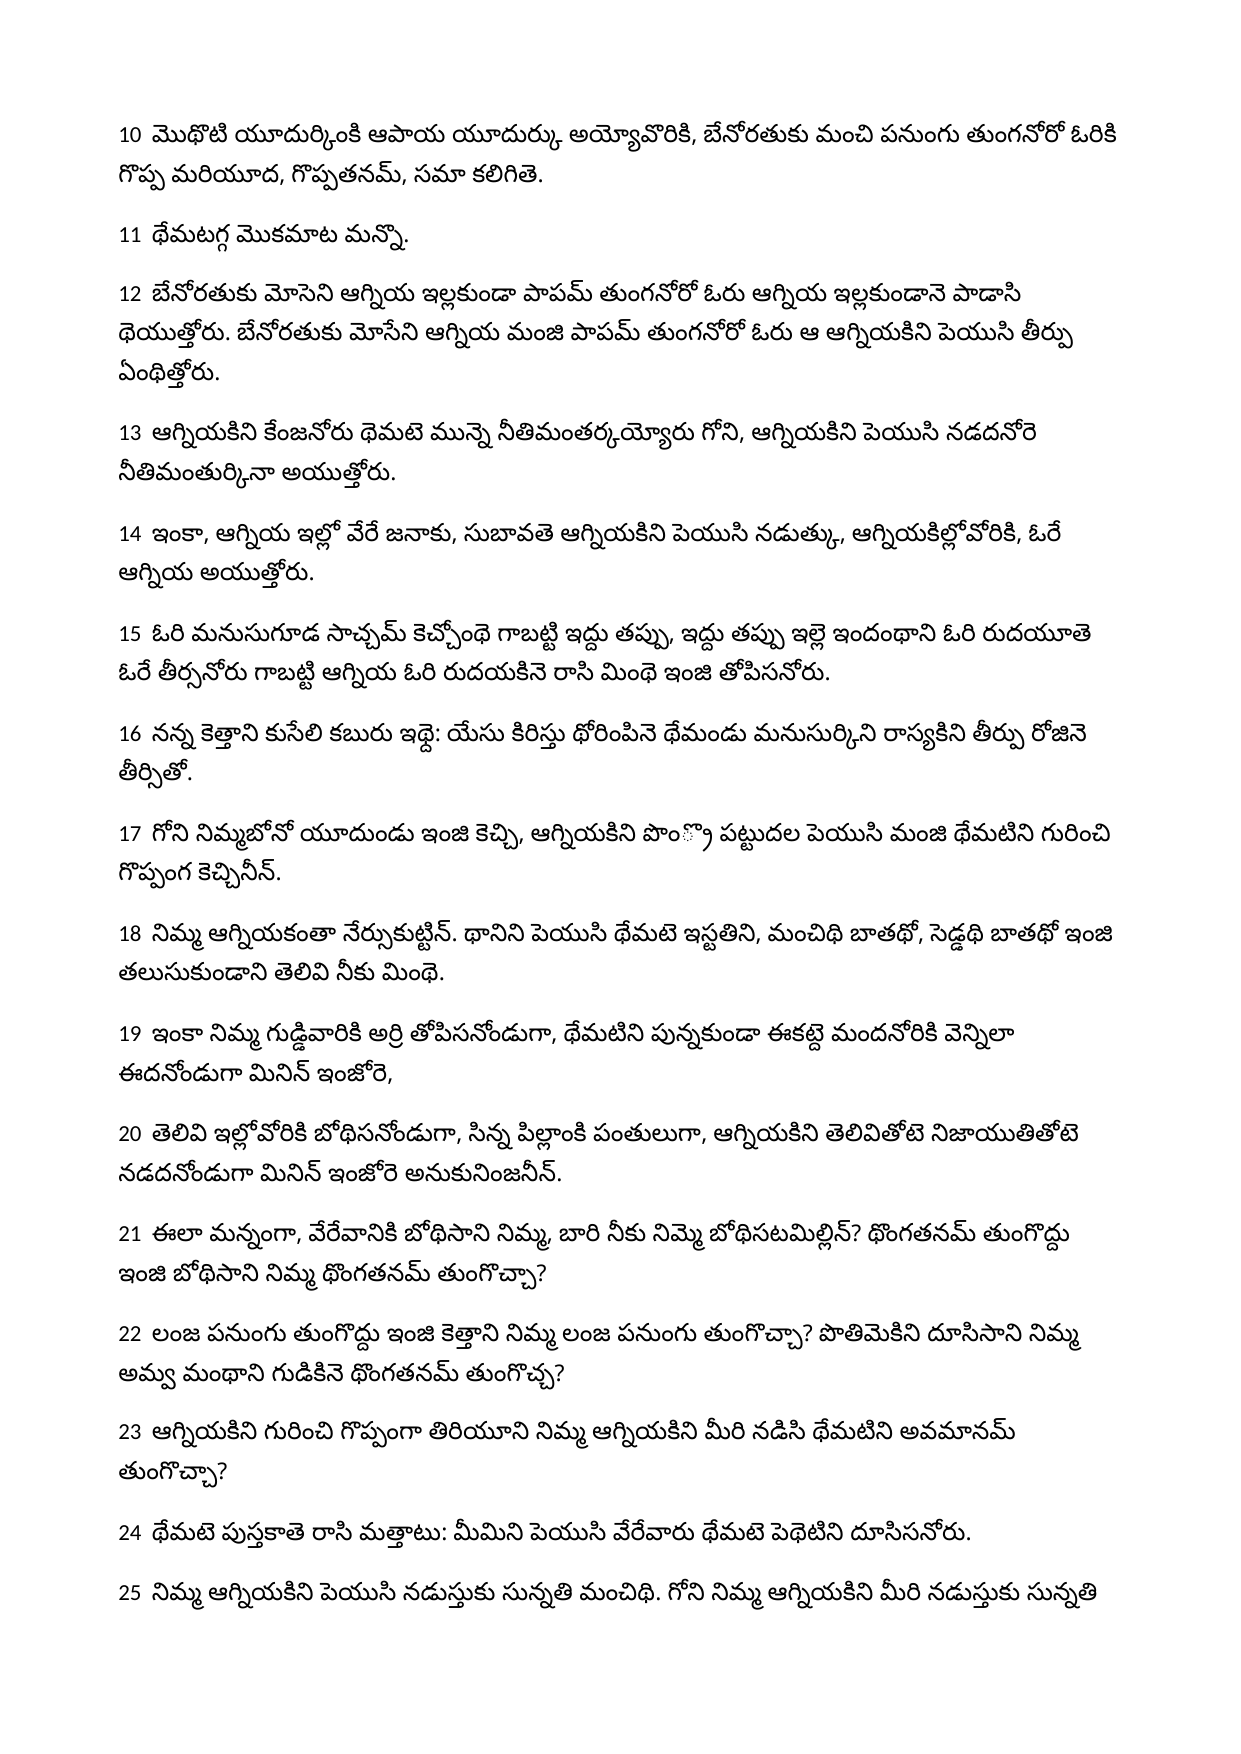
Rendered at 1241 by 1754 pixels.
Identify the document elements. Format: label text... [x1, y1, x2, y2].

text 19 ఇంకా నిమ్మ గుడ్డివారికి అర్రి తోపిసనోండుగా, థేమటిని పున్నకుండా ఈకట్దె మందనోరికి వెన్నిలా ఈదనోండుగా మినిన్ ఇంజోరె, [118, 1017, 1122, 1091]
text 14 ఇంకా, ఆగ్నియ ఇల్లో వేరే జనాకు, సుబావతె ఆగ్నియకిని పెయుసి నడుత్కు, ఆగ్నియకిల్లోవోరికి, ఓరే ఆగ్నియ అయుత్తోరు. [118, 516, 1122, 591]
text 15 ఓరి మనుసుగూడ సాచ్చమ్ కెచ్చోంథె గాబట్టి ఇద్దు తప్పు, ఇద్దు తప్పు ఇల్లె ఇందంథాని ఓరి రుదయూతె ఓరే తీర్సనోరు గాబట్టి ఆగ్నియ ఓరి రుదయకినె రాసి మింథె ఇంజి తోపిసనోరు. [118, 617, 1122, 691]
text 16 నన్న కెత్తాని కుసేలి కబురు ఇథ్దె: యేసు కిరిస్తు థోరింపినె థేమండు మనుసుర్కిని రాస్యకిని తీర్పు రోజినె తీర్సితో. [118, 717, 1122, 791]
text 13 ఆగ్నియకిని కేంజనోరు థెమటె మున్నె నీతిమంతర్కయ్యోరు గోని, ఆగ్నియకిని పెయుసి నడదనోరె నీతిమంతుర్కినా అయుత్తోరు. [118, 416, 1122, 491]
text 12 బేనోరతుకు మోసెని ఆగ్నియ ఇల్లకుండా పాపమ్ తుంగనోరో ఓరు ఆగ్నియ ఇల్లకుండానె పాడాసి థెయుత్తోరు. బేనోరతుకు మోసేని ఆగ్నియ మంజి పాపమ్ తుంగనోరో ఓరు ఆ ఆగ్నియకిని పెయుసి తీర్పు ఏంథిత్తోరు. [118, 279, 1122, 390]
text 20 తెలివి ఇల్లోవోరికి బోథిసనోండుగా, సిన్న పిల్లాంకి పంతులుగా, ఆగ్నియకిని తెలివితోటె నిజాయుతితోటె నడదనోండుగా మినిన్ ఇంజోరె అనుకునింజనీన్. [118, 1117, 1122, 1191]
text 23 ఆగ్నియకిని గురించి గొప్పంగా తిరియూని నిమ్మ ఆగ్నియకిని మీరి నడిసి థేమటిని అవమానమ్ తుంగొచ్చా? [118, 1417, 1122, 1489]
text 22 లంజ పనుంగు తుంగొద్దు ఇంజి కెత్తాని నిమ్మ లంజ పనుంగు తుంగొచ్చా? పొతిమెకిని దూసిసాని నిమ్మ అమ్వ మంథాని గుడికినె థొంగతనమ్ తుంగొచ్చ? [118, 1317, 1122, 1391]
text 18 నిమ్మ ఆగ్నియకంతా నేర్సుకుట్టిన్. థానిని పెయుసి థేమటె ఇస్టతిని, మంచిథి బాతథో, సెడ్డథి బాతథో ఇంజి తలుసుకుండాని తెలివి నీకు మింథె. [118, 917, 1122, 991]
text 25 నిమ్మ ఆగ్నియకిని పెయుసి నడుస్తుకు సున్నతి మంచిథి. గోని నిమ్మ ఆగ్నియకిని మీరి నడుస్తుకు సున్నతి [118, 1576, 1122, 1611]
text 11 థేమటగ్గ మొకమాట మన్నొ. [118, 218, 1122, 253]
text 24 థేమటె పుస్తకాతె రాసి మత్తాటు: మీమిని పెయుసి వేరేవారు థేమటె పెథెటిని దూసిసనోరు. [118, 1515, 1122, 1550]
text 17 గోని నిమ్మబోనో యూదుండు ఇంజి కెచ్చి, ఆగ్నియకిని పొం్రొ పట్టుదల పెయుసి మంజి థేమటిని గురించి గొప్పంగ కెచ్చినీన్. [118, 817, 1122, 891]
text 21 ఈలా మన్నంగా, వేరేవానికి బోథిసాని నిమ్మ, బారి నీకు నిమ్మె బోథిసటమిల్లిన్? థొంగతనమ్ తుంగొద్దు ఇంజి బోథిసాని నిమ్మ థొంగతనమ్ తుంగొచ్చా? [118, 1217, 1122, 1291]
text 10 మొథొటి యూదుర్కింకి ఆపాయ యూదుర్కు అయ్యోవొరికి, బేనోరతుకు మంచి పనుంగు తుంగనోరో ఓరికి గొప్ప మరియూద, గొప్పతనమ్, సమా కలిగితె. [118, 118, 1122, 192]
